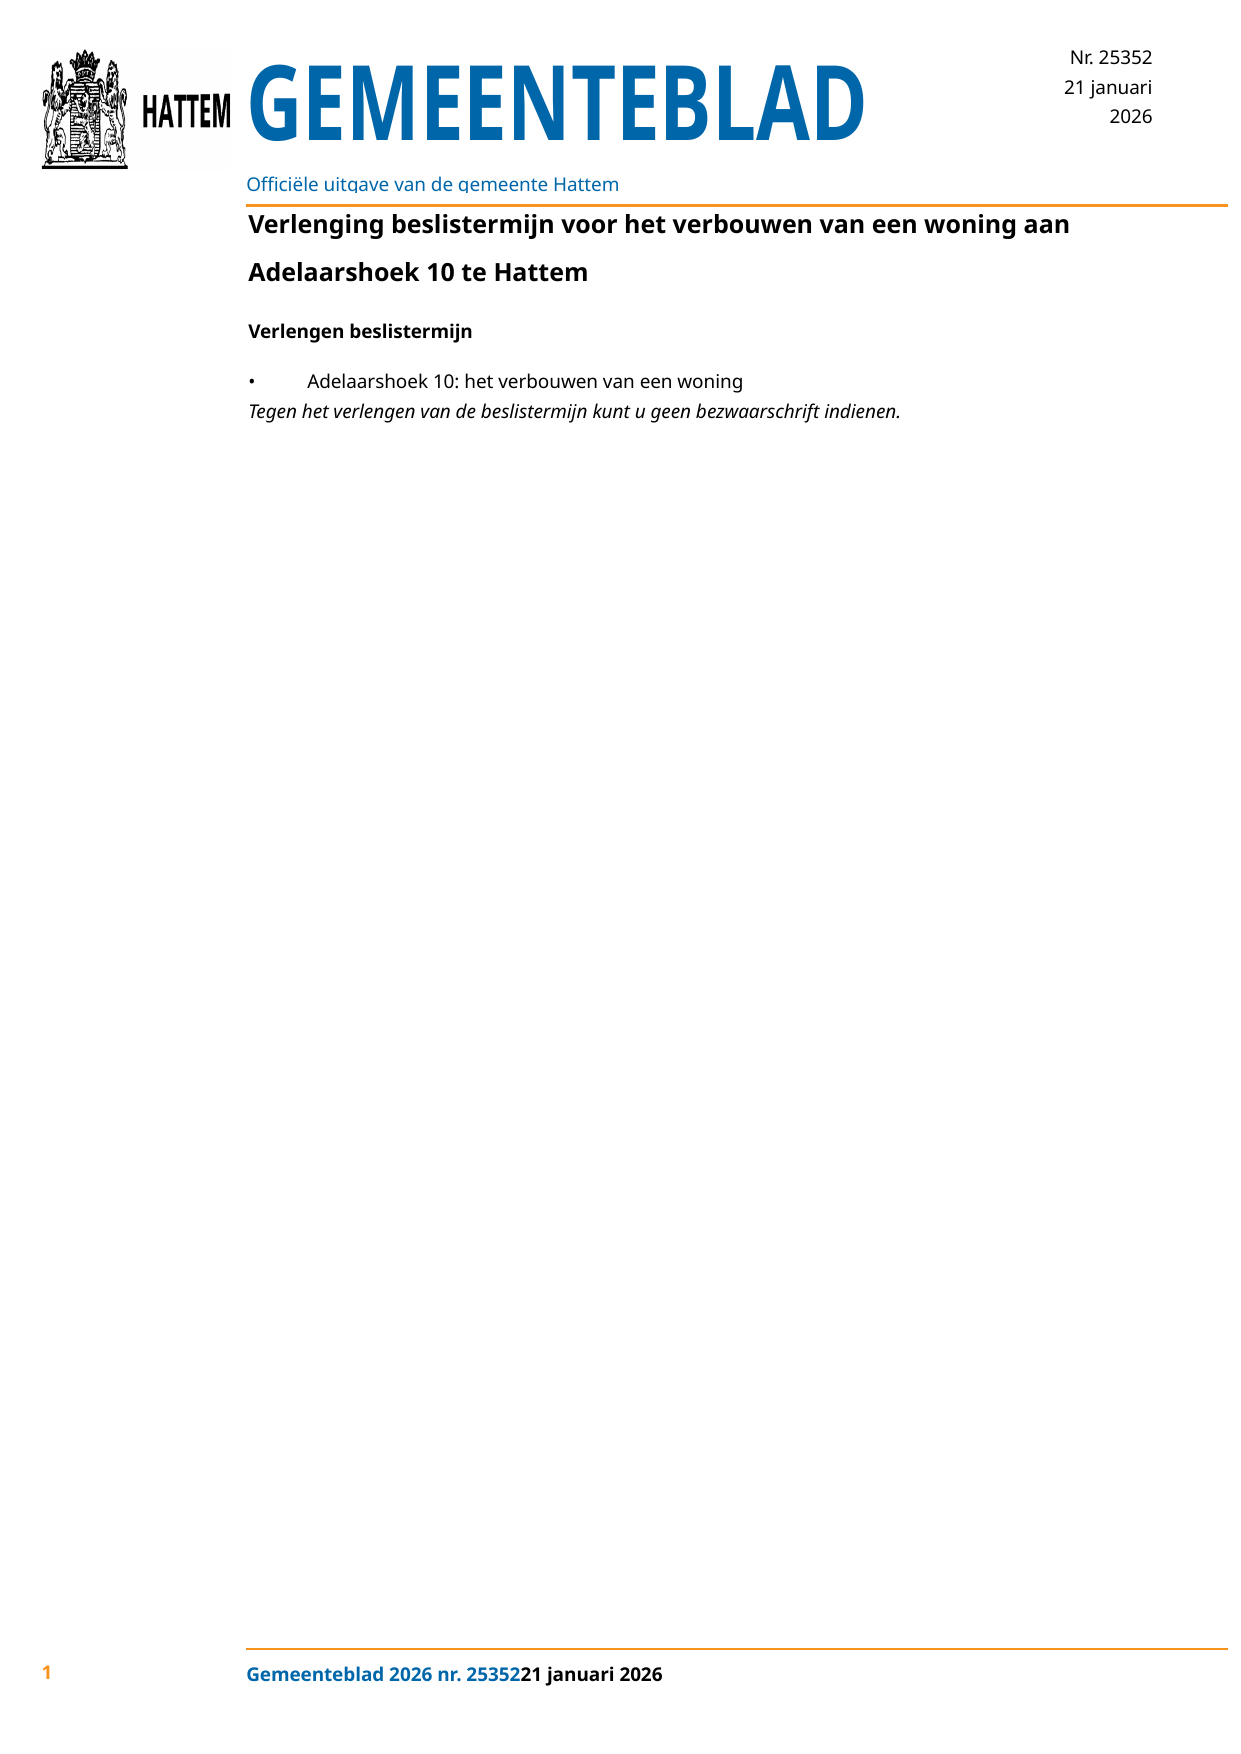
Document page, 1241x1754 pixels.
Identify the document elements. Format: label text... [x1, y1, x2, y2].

text Verlenging beslistermijn voor het verbouwen van een woning aan Adelaarshoek 10 te Hattem [248, 207, 1152, 288]
list Adelaarshoek 10: het verbouwen van een woning [248, 368, 1152, 394]
text Tegen het verlengen van de beslistermijn kunt u geen bezwaarschrift indienen. [248, 398, 1152, 424]
picture [41, 47, 231, 172]
text Verlengen beslistermijn [248, 318, 1152, 344]
